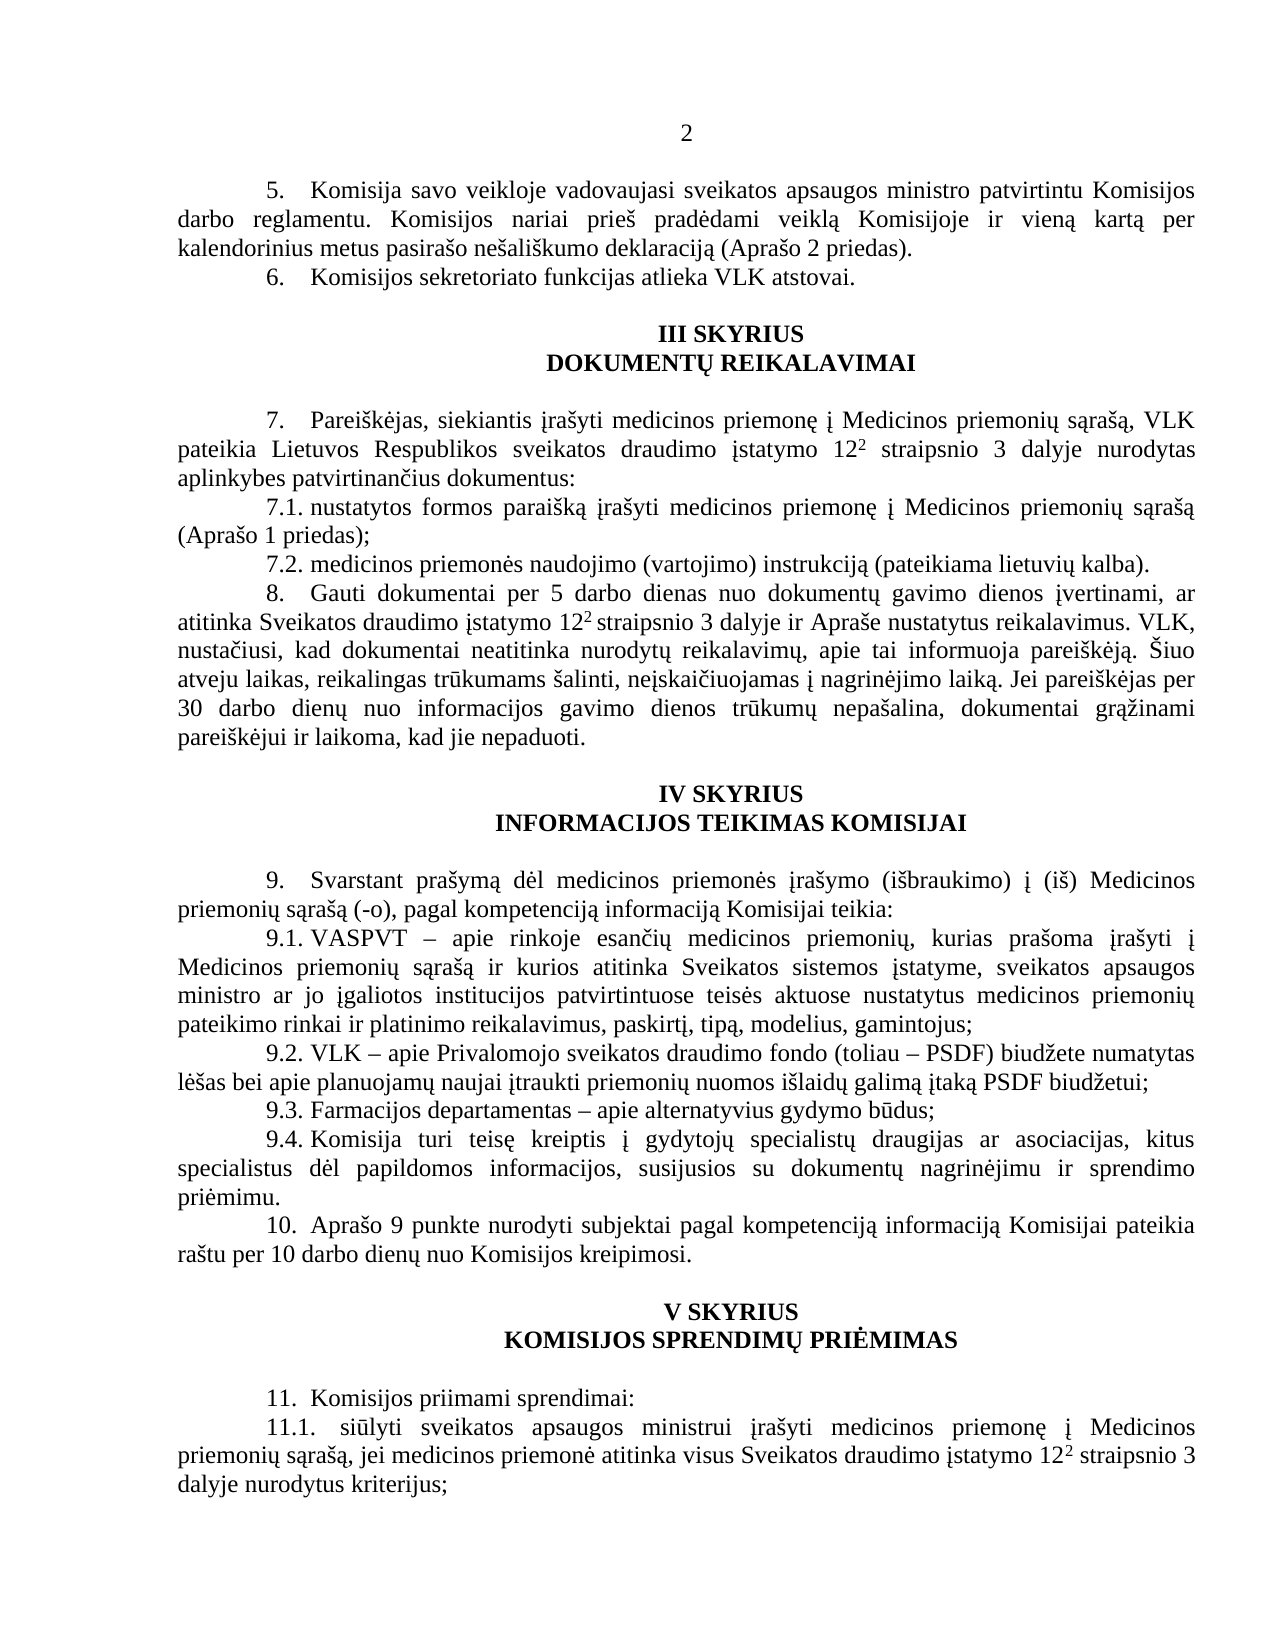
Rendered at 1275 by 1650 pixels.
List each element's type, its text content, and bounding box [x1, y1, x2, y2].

text 9.4. Komisija turi teisę kreiptis į gydytojų specialistų draugijas ar asociacijas, kitus specialistus dėl papildomos informacijos, susijusios su dokumentų nagrinėjimu ir sprendimo priėmimu. [177, 1124, 1196, 1211]
text INFORMACIJOS TEIKIMAS KOMISIJAI [177, 808, 1196, 837]
text 11. Komisijos priimami sprendimai: [177, 1383, 1196, 1412]
text 5. Komisija savo veikloje vadovaujasi sveikatos apsaugos ministro patvirtintu Komisijos darbo reglamentu. Komisijos nariai prieš pradėdami veiklą Komisijoje ir vieną kartą per kalendorinius metus pasirašo nešališkumo deklaraciją (Aprašo 2 priedas). [177, 176, 1196, 262]
text 6. Komisijos sekretoriato funkcijas atlieka VLK atstovai. [177, 262, 1196, 291]
text KOMISIJOS SPRENDIMŲ PRIĖMIMAS [177, 1326, 1196, 1354]
text 9.2. VLK – apie Privalomojo sveikatos draudimo fondo (toliau – PSDF) biudžete numatytas lėšas bei apie planuojamų naujai įtraukti priemonių nuomos išlaidų galimą įtaką PSDF biudžetui; [177, 1038, 1196, 1096]
text V SKYRIUS [177, 1297, 1196, 1326]
text 7. Pareiškėjas, siekiantis įrašyti medicinos priemonę į Medicinos priemonių sąrašą, VLK pateikia Lietuvos Respublikos sveikatos draudimo įstatymo 122 straipsnio 3 dalyje nurodytas aplinkybes patvirtinančius dokumentus: [177, 406, 1196, 492]
text 7.1. nustatytos formos paraišką įrašyti medicinos priemonę į Medicinos priemonių sąrašą (Aprašo 1 priedas); [177, 492, 1196, 549]
text 10. Aprašo 9 punkte nurodyti subjektai pagal kompetenciją informaciją Komisijai pateikia raštu per 10 darbo dienų nuo Komisijos kreipimosi. [177, 1211, 1196, 1268]
text DOKUMENTŲ REIKALAVIMAI [177, 348, 1196, 377]
text 11.1. siūlyti sveikatos apsaugos ministrui įrašyti medicinos priemonę į Medicinos priemonių sąrašą, jei medicinos priemonė atitinka visus Sveikatos draudimo įstatymo 122 straipsnio 3 dalyje nurodytus kriterijus; [177, 1412, 1196, 1498]
text 9.3. Farmacijos departamentas – apie alternatyvius gydymo būdus; [177, 1096, 1196, 1124]
text 9.1. VASPVT – apie rinkoje esančių medicinos priemonių, kurias prašoma įrašyti į Medicinos priemonių sąrašą ir kurios atitinka Sveikatos sistemos įstatyme, sveikatos apsaugos ministro ar jo įgaliotos institucijos patvirtintuose teisės aktuose nustatytus medicinos priemonių pateikimo rinkai ir platinimo reikalavimus, paskirtį, tipą, modelius, gamintojus; [177, 923, 1196, 1038]
text 8. Gauti dokumentai per 5 darbo dienas nuo dokumentų gavimo dienos įvertinami, ar atitinka Sveikatos draudimo įstatymo 122 straipsnio 3 dalyje ir Apraše nustatytus reikalavimus. VLK, nustačiusi, kad dokumentai neatitinka nurodytų reikalavimų, apie tai informuoja pareiškėją. Šiuo atveju laikas, reikalingas trūkumams šalinti, neįskaičiuojamas į nagrinėjimo laiką. Jei pareiškėjas per 30 darbo dienų nuo informacijos gavimo dienos trūkumų nepašalina, dokumentai grąžinami pareiškėjui ir laikoma, kad jie nepaduoti. [177, 578, 1196, 751]
text 7.2. medicinos priemonės naudojimo (vartojimo) instrukciją (pateikiama lietuvių kalba). [177, 549, 1196, 578]
text IV SKYRIUS [177, 779, 1196, 808]
text III SKYRIUS [177, 319, 1196, 348]
text 9. Svarstant prašymą dėl medicinos priemonės įrašymo (išbraukimo) į (iš) Medicinos priemonių sąrašą (-o), pagal kompetenciją informaciją Komisijai teikia: [177, 866, 1196, 923]
